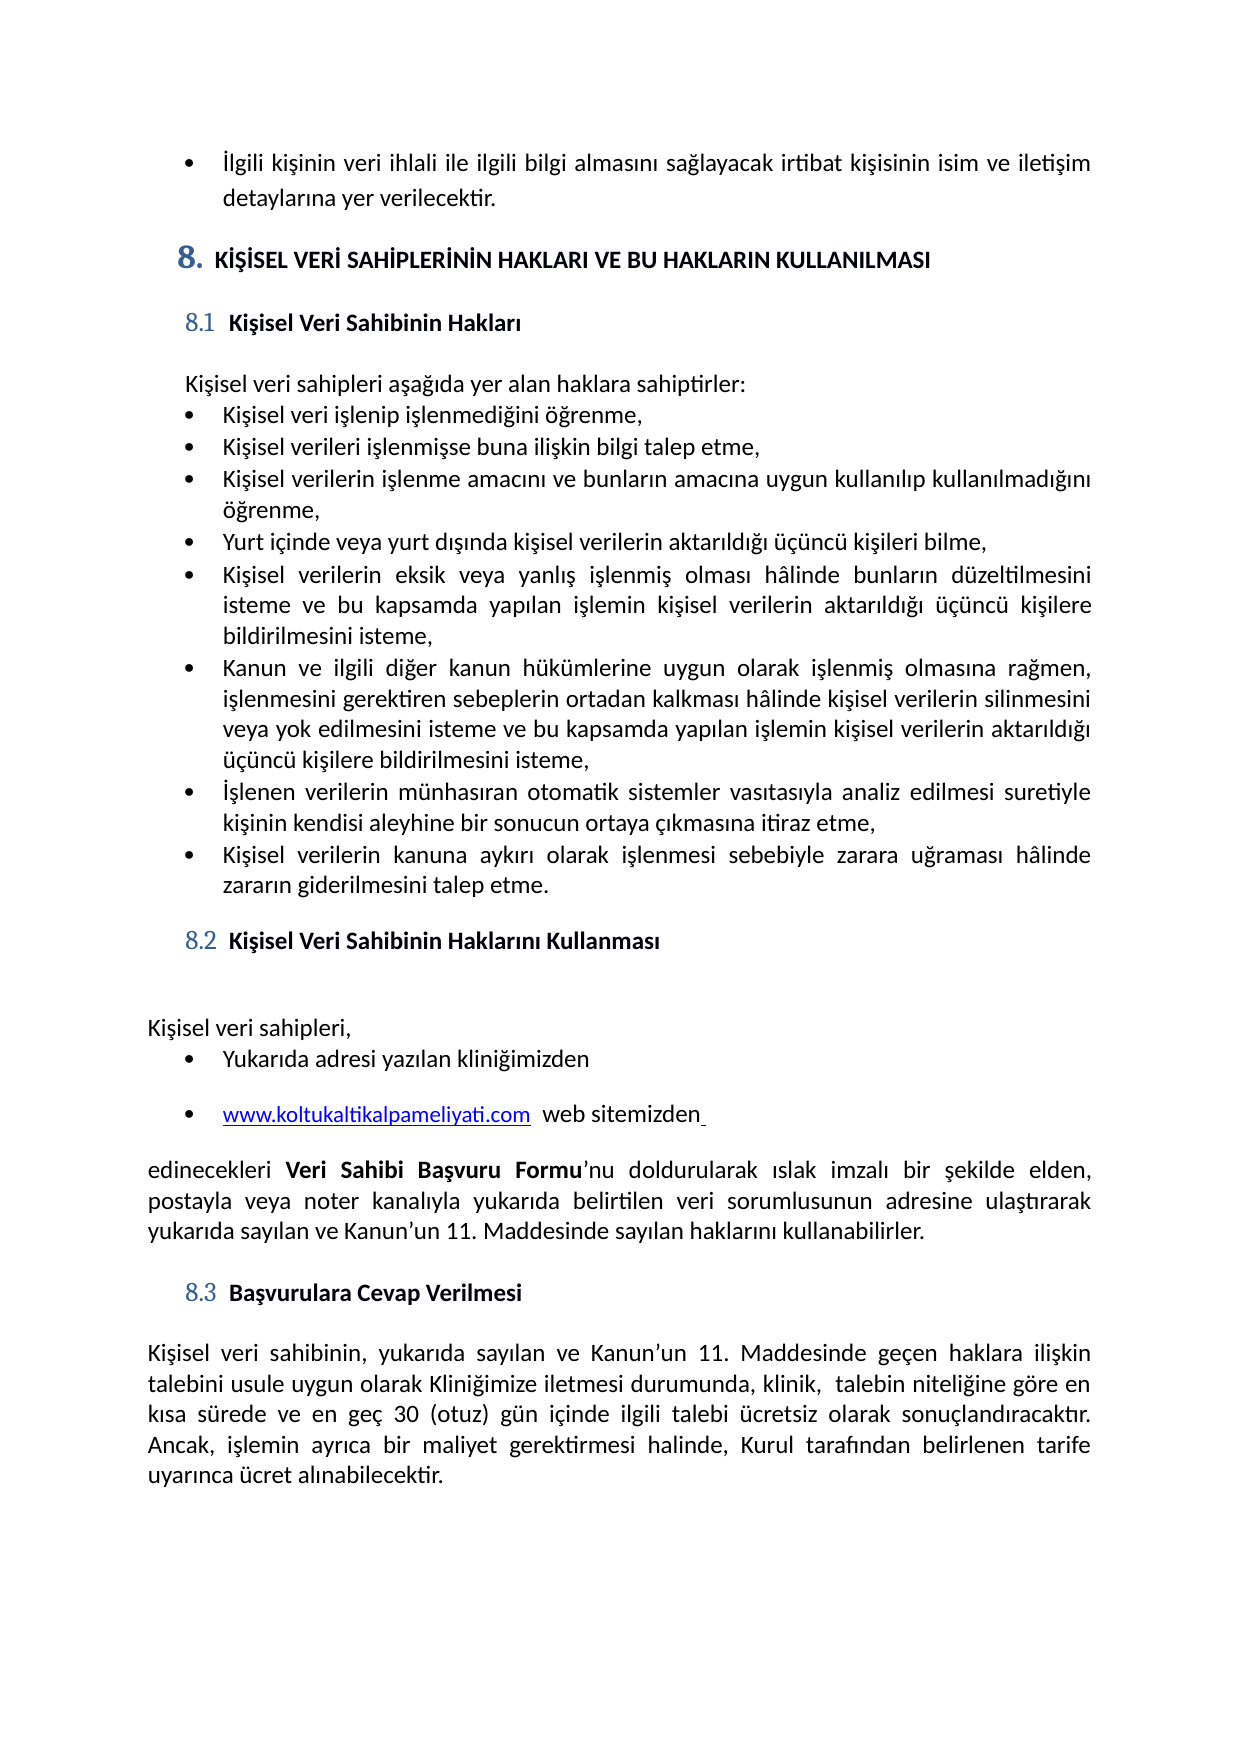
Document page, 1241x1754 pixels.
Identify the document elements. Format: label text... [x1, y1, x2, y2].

list Kişisel veri işlenip işlenmediğini öğrenme, [185, 399, 1093, 429]
list Kişisel Veri Sahibinin Hakları [185, 307, 1093, 339]
list Kişisel Veri Sahibinin Haklarını Kullanması [185, 925, 1093, 956]
list Kişisel verilerin kanuna aykırı olarak işlenmesi sebebiyle zarara uğraması hâlinde zararın giderilmesini talep etme. [185, 839, 1093, 900]
list Başvurulara Cevap Verilmesi [185, 1277, 1093, 1308]
list İlgili kişinin veri ihlali ile ilgili bilgi almasını sağlayacak irtibat kişisinin isim ve iletişim detaylarına yer verilecektir. [185, 148, 1093, 213]
list KİŞİSEL VERİ SAHİPLERİNİN HAKLARI VE BU HAKLARIN KULLANILMASI [177, 238, 1093, 277]
list www.koltukaltikalpameliyati.com web sitemizden [185, 1099, 1093, 1129]
list Kişisel verileri işlenmişse buna ilişkin bilgi talep etme, [185, 431, 1093, 462]
list Kişisel verilerin işlenme amacını ve bunların amacına uygun kullanılıp kullanılmadığını öğrenme, [185, 463, 1093, 524]
list Kişisel verilerin eksik veya yanlış işlenmiş olması hâlinde bunların düzeltilmesini isteme ve bu kapsamda yapılan işlemin kişisel verilerin aktarıldığı üçüncü kişilere bildirilmesini isteme, [185, 559, 1093, 650]
text Kişisel veri sahipleri, [148, 1012, 1093, 1043]
text Kişisel veri sahibinin, yukarıda sayılan ve Kanun’un 11. Maddesinde geçen haklara ilişkin talebini usule uygun olarak Kliniğimize iletmesi durumunda, klinik, talebin niteliğine göre en kısa sürede ve en geç 30 (otuz) gün içinde ilgili talebi ücretsiz olarak sonuçlandıracaktır. Ancak, işlemin ayrıca bir maliyet gerektirmesi halinde, Kurul tarafından belirlenen tarife uyarınca ücret alınabilecektir. [148, 1337, 1093, 1490]
text edinecekleri Veri Sahibi Başvuru Formu’nu doldurularak ıslak imzalı bir şekilde elden, postayla veya noter kanalıyla yukarıda belirtilen veri sorumlusunun adresine ulaştırarak yukarıda sayılan ve Kanun’un 11. Maddesinde sayılan haklarını kullanabilirler. [148, 1154, 1093, 1246]
list Yurt içinde veya yurt dışında kişisel verilerin aktarıldığı üçüncü kişileri bilme, [185, 526, 1093, 557]
list İşlenen verilerin münhasıran otomatik sistemler vasıtasıyla analiz edilmesi suretiyle kişinin kendisi aleyhine bir sonucun ortaya çıkmasına itiraz etme, [185, 776, 1093, 837]
text Kişisel veri sahipleri aşağıda yer alan haklara sahiptirler: [185, 368, 1093, 399]
list Kanun ve ilgili diğer kanun hükümlerine uygun olarak işlenmiş olmasına rağmen, işlenmesini gerektiren sebeplerin ortadan kalkması hâlinde kişisel verilerin silinmesini veya yok edilmesini isteme ve bu kapsamda yapılan işlemin kişisel verilerin aktarıldığı üçüncü kişilere bildirilmesini isteme, [185, 652, 1093, 774]
list Yukarıda adresi yazılan kliniğimizden [185, 1043, 1093, 1073]
